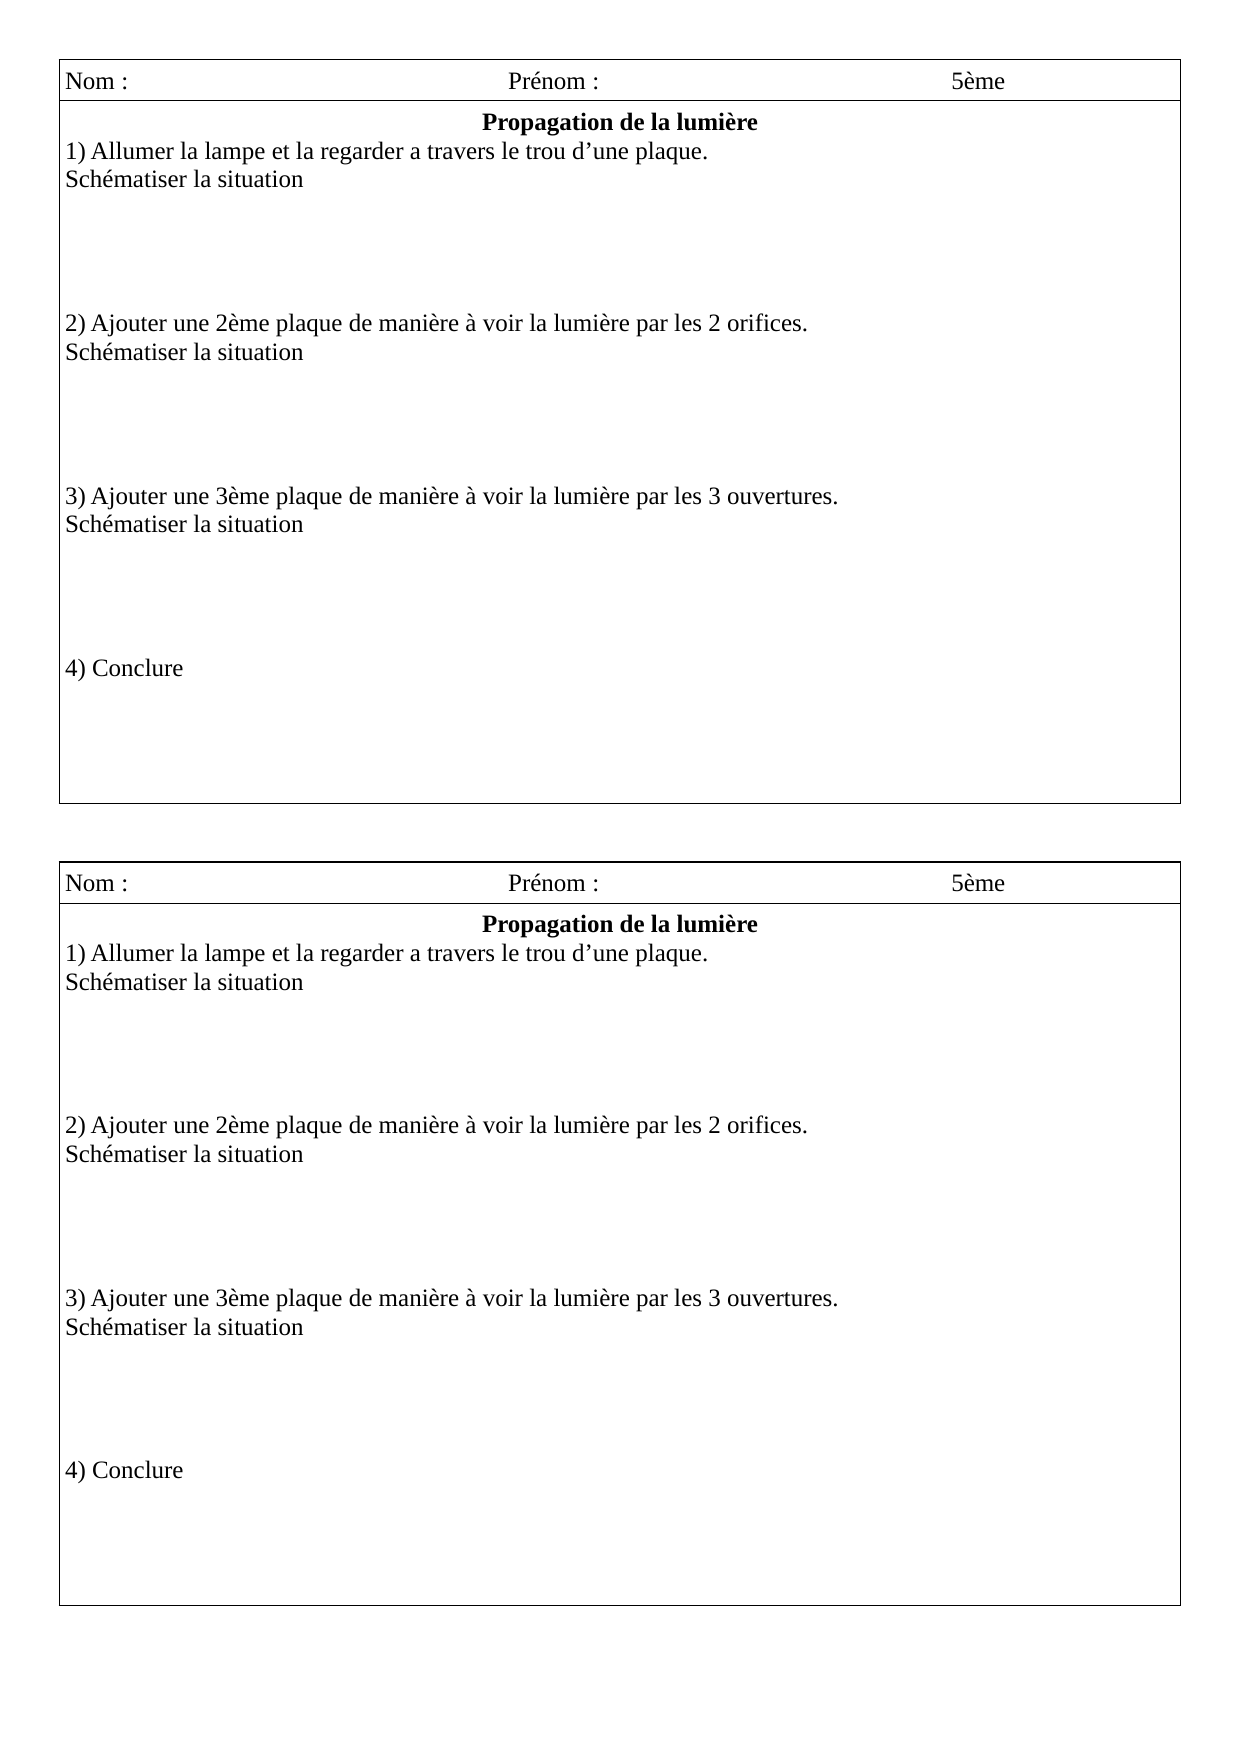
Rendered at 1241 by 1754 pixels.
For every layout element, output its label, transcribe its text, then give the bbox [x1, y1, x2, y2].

table_header Nom : Prénom : 5ème [60, 60, 1180, 100]
table_cell Propagation de la lumière 1) Allumer la lampe et la regarder a travers le trou d’une plaque. Schématiser la situation 2) Ajouter une 2ème plaque de manière à voir la lumière par les 2 orifices. Schématiser la situation 3) Ajouter une 3ème plaque de manière à voir la lumière par les 3 ouvertures. Schématiser la situation 4) Conclure [60, 101, 1180, 803]
table_header Nom : Prénom : 5ème [60, 863, 1180, 903]
table_cell Propagation de la lumière 1) Allumer la lampe et la regarder a travers le trou d’une plaque. Schématiser la situation 2) Ajouter une 2ème plaque de manière à voir la lumière par les 2 orifices. Schématiser la situation 3) Ajouter une 3ème plaque de manière à voir la lumière par les 3 ouvertures. Schématiser la situation 4) Conclure [60, 904, 1180, 1605]
